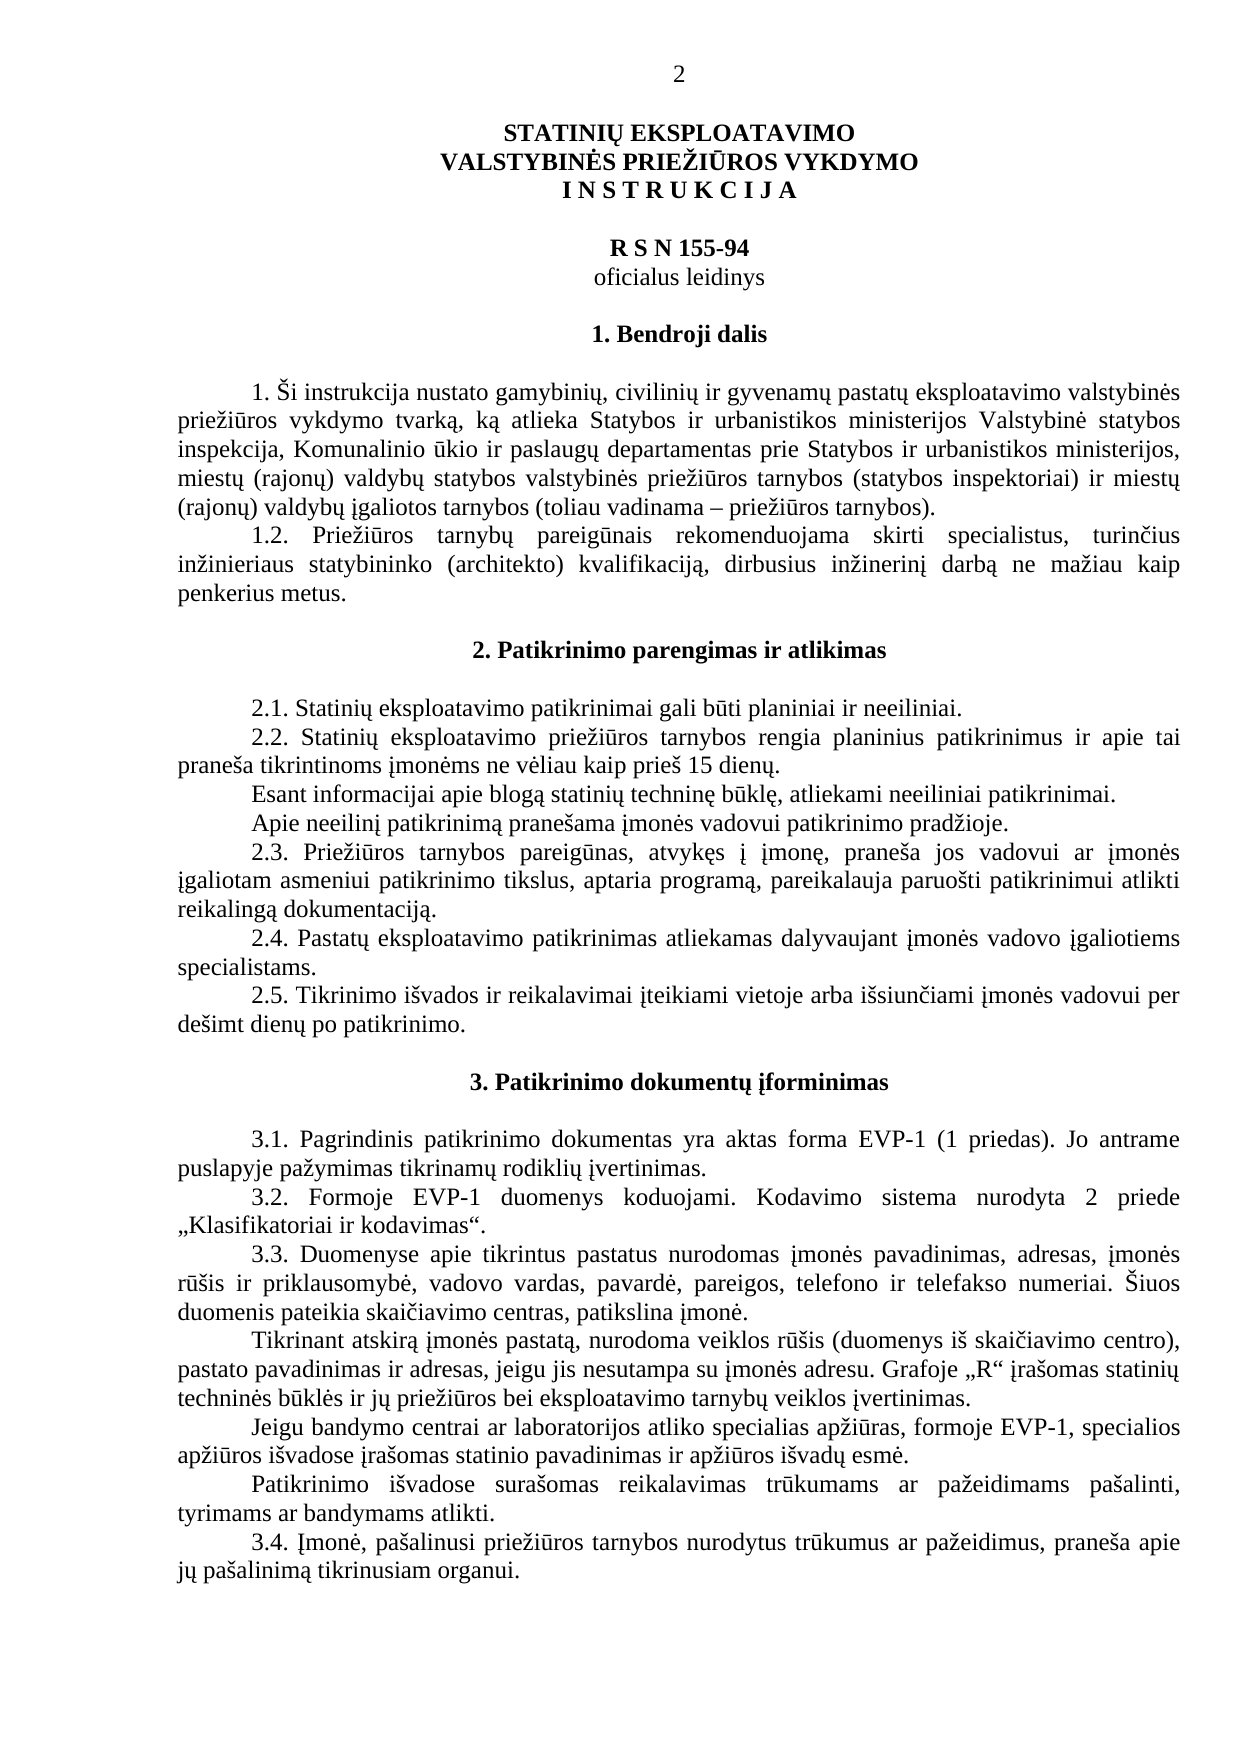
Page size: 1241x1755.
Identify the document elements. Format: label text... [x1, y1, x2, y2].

text 2.3. Priežiūros tarnybos pareigūnas, atvykęs į įmonę, praneša jos vadovui ar įmonės įgaliotam asmeniui patikrinimo tikslus, aptaria programą, pareikalauja paruošti patikrinimui atlikti reikalingą dokumentaciją. [177, 837, 1181, 923]
text 2. Patikrinimo parengimas ir atlikimas [177, 636, 1181, 664]
text 3.4. Įmonė, pašalinusi priežiūros tarnybos nurodytus trūkumus ar pažeidimus, praneša apie jų pašalinimą tikrinusiam organui. [177, 1527, 1181, 1584]
text Tikrinant atskirą įmonės pastatą, nurodoma veiklos rūšis (duomenys iš skaičiavimo centro), pastato pavadinimas ir adresas, jeigu jis nesutampa su įmonės adresu. Grafoje „R“ įrašomas statinių techninės būklės ir jų priežiūros bei eksploatavimo tarnybų veiklos įvertinimas. [177, 1326, 1181, 1412]
text Patikrinimo išvadose surašomas reikalavimas trūkumams ar pažeidimams pašalinti, tyrimams ar bandymams atlikti. [177, 1469, 1181, 1527]
text 1.2. Priežiūros tarnybų pareigūnais rekomenduojama skirti specialistus, turinčius inžinieriaus statybininko (architekto) kvalifikaciją, dirbusius inžinerinį darbą ne mažiau kaip penkerius metus. [177, 521, 1181, 607]
text 2.2. Statinių eksploatavimo priežiūros tarnybos rengia planinius patikrinimus ir apie tai praneša tikrintinoms įmonėms ne vėliau kaip prieš 15 dienų. [177, 722, 1181, 779]
text 3.1. Pagrindinis patikrinimo dokumentas yra aktas forma EVP-1 (1 priedas). Jo antrame puslapyje pažymimas tikrinamų rodiklių įvertinimas. [177, 1124, 1181, 1182]
text 3.3. Duomenyse apie tikrintus pastatus nurodomas įmonės pavadinimas, adresas, įmonės rūšis ir priklausomybė, vadovo vardas, pavardė, pareigos, telefono ir telefakso numeriai. Šiuos duomenis pateikia skaičiavimo centras, patikslina įmonė. [177, 1239, 1181, 1326]
text 2.1. Statinių eksploatavimo patikrinimai gali būti planiniai ir neeiliniai. [177, 693, 1181, 722]
text 3.2. Formoje EVP-1 duomenys koduojami. Kodavimo sistema nurodyta 2 priede „Klasifikatoriai ir kodavimas“. [177, 1182, 1181, 1239]
text 2.5. Tikrinimo išvados ir reikalavimai įteikiami vietoje arba išsiunčiami įmonės vadovui per dešimt dienų po patikrinimo. [177, 981, 1181, 1038]
text oficialus leidinys [177, 262, 1181, 291]
text 1. Ši instrukcija nustato gamybinių, civilinių ir gyvenamų pastatų eksploatavimo valstybinės priežiūros vykdymo tvarką, ką atlieka Statybos ir urbanistikos ministerijos Valstybinė statybos inspekcija, Komunalinio ūkio ir paslaugų departamentas prie Statybos ir urbanistikos ministerijos, miestų (rajonų) valdybų statybos valstybinės priežiūros tarnybos (statybos inspektoriai) ir miestų (rajonų) valdybų įgaliotos tarnybos (toliau vadinama – priežiūros tarnybos). [177, 377, 1181, 521]
text Esant informacijai apie blogą statinių techninę būklę, atliekami neeiliniai patikrinimai. [177, 779, 1181, 808]
text VALSTYBINĖS PRIEŽIŪROS VYKDYMO [177, 147, 1181, 176]
text 3. Patikrinimo dokumentų įforminimas [177, 1067, 1181, 1096]
text Jeigu bandymo centrai ar laboratorijos atliko specialias apžiūras, formoje EVP-1, specialios apžiūros išvadose įrašomas statinio pavadinimas ir apžiūros išvadų esmė. [177, 1412, 1181, 1469]
text R S N 155-94 [177, 233, 1181, 262]
text I N S T R U K C I J A [177, 176, 1181, 204]
text Apie neeilinį patikrinimą pranešama įmonės vadovui patikrinimo pradžioje. [177, 808, 1181, 837]
text 2.4. Pastatų eksploatavimo patikrinimas atliekamas dalyvaujant įmonės vadovo įgaliotiems specialistams. [177, 923, 1181, 981]
text 1. Bendroji dalis [177, 319, 1181, 348]
text STATINIŲ EKSPLOATAVIMO [177, 118, 1181, 147]
